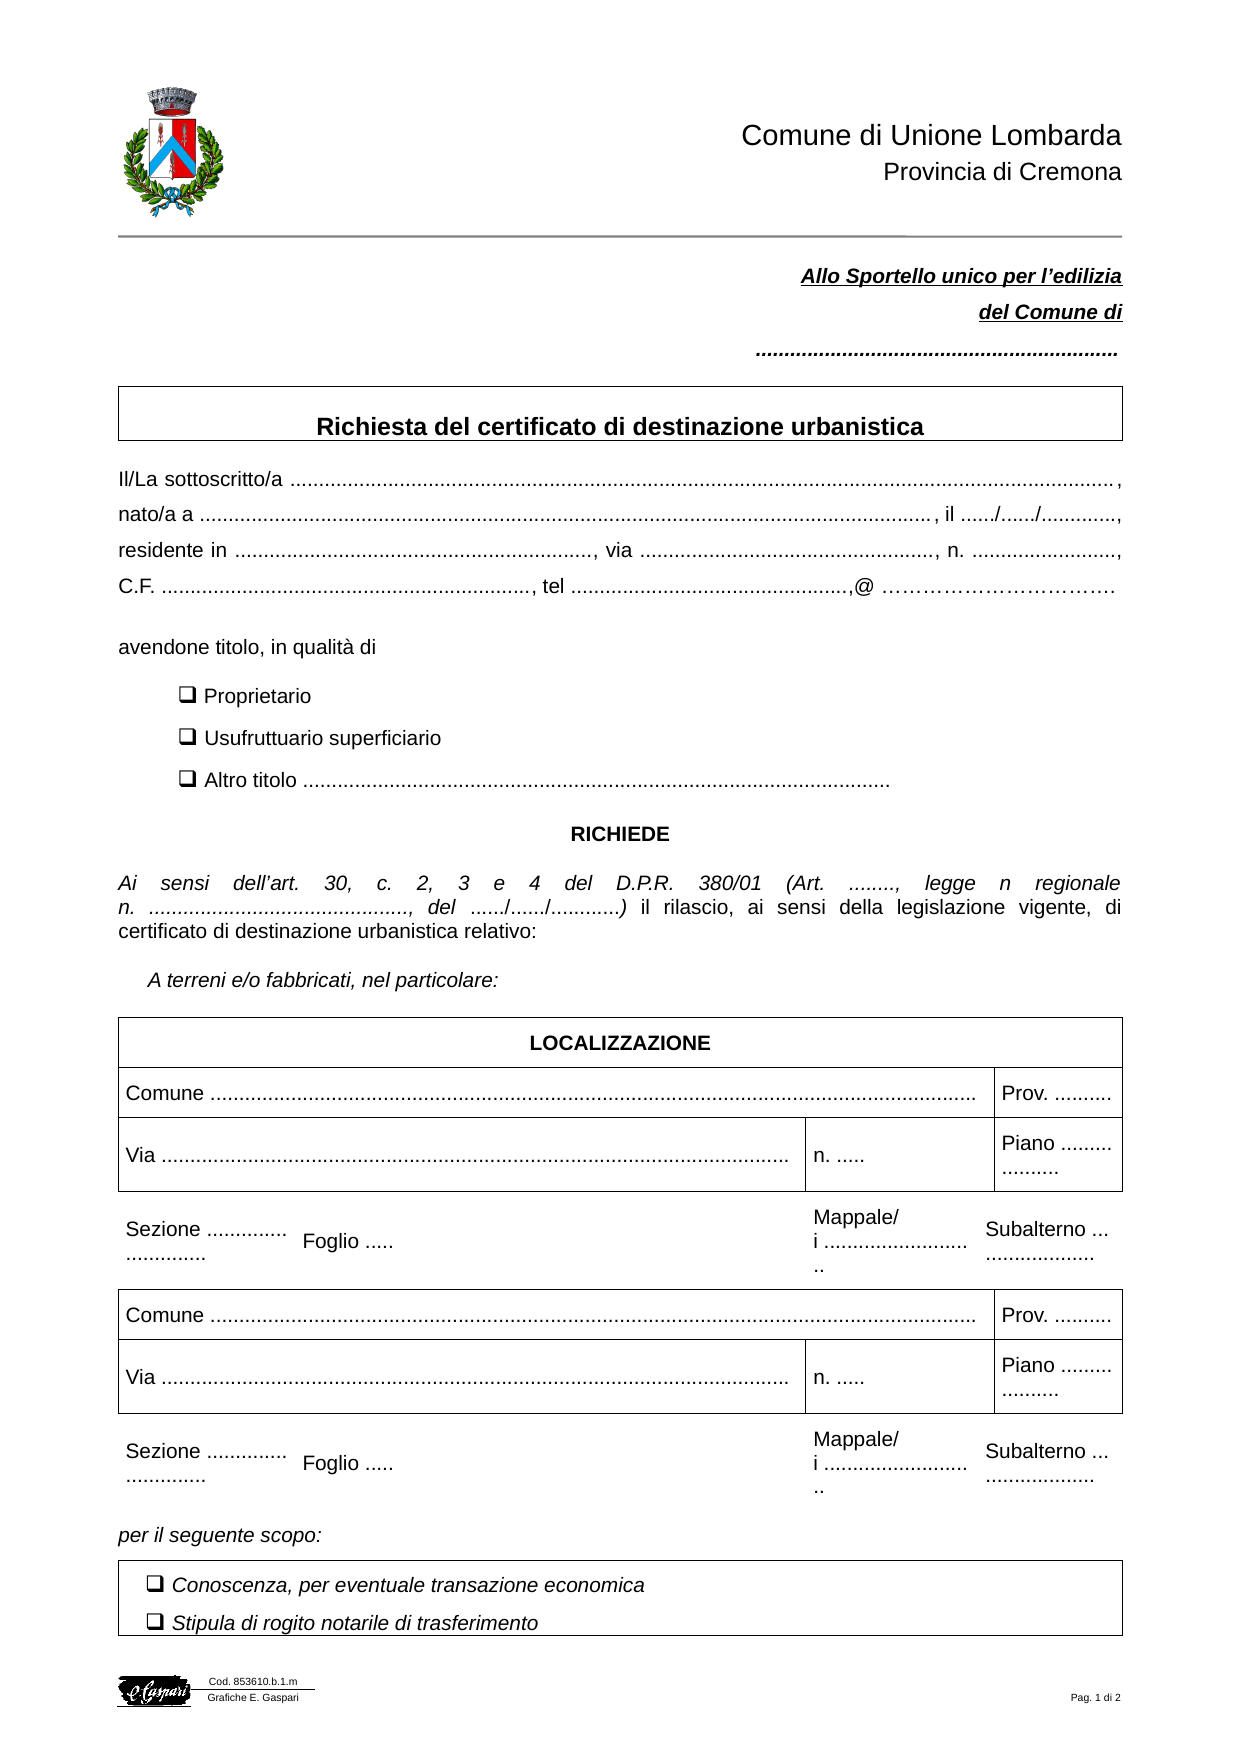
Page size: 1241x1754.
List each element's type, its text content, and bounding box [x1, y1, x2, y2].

table_cell Subalterno ...................... [978, 1414, 1122, 1511]
table_cell n. ..... [806, 1340, 994, 1413]
table_cell Prov. .......... [995, 1290, 1122, 1339]
table_header LOCALIZZAZIONE [119, 1018, 1122, 1067]
text Provincia di Cremona [224, 157, 1122, 185]
table_cell Sezione ............................ [118, 1414, 295, 1511]
table_cell Comune ..................................................................................................................................... [119, 1068, 994, 1117]
table_cell Piano ................... [995, 1118, 1122, 1191]
text A terreni e/o fabbricati, nel particolare: [148, 968, 1122, 992]
table_cell Foglio ..... [295, 1414, 806, 1511]
text Ai sensi dell’art. 30, c. 2, 3 e 4 del D.P.R. 380/01 (Art. ........, legge n regionale n. ............................................., del ....../....../............) il rilascio, ai sensi della legislazione vigente, di certificato di destinazione urbanistica relativo: [118, 871, 1122, 943]
table_header Richiesta del certificato di destinazione urbanistica [119, 387, 1122, 440]
text del Comune di [118, 300, 1122, 324]
text RICHIEDE [118, 822, 1122, 846]
table_cell Piano ................... [995, 1340, 1122, 1413]
text Comune di Unione Lombarda [224, 118, 1122, 152]
table_cell Sezione ............................ [118, 1192, 295, 1289]
picture [117, 1674, 191, 1706]
text Allo Sportello unico per l’edilizia [118, 264, 1122, 288]
table_header  Conoscenza, per eventuale transazione economica  Stipula di rogito notarile di trasferimento [119, 1561, 1122, 1635]
text avendone titolo, in qualità di [118, 635, 1122, 659]
table_cell Subalterno ...................... [978, 1192, 1122, 1289]
text  Usufruttuario superficiario [177, 725, 1122, 750]
text per il seguente scopo: [118, 1523, 1122, 1547]
table_cell Mappale/i ........................... [806, 1414, 978, 1511]
table_cell Via ............................................................................................................. [119, 1118, 805, 1191]
table_cell Prov. .......... [995, 1068, 1122, 1117]
text  Altro titolo ...................................................................................................... [177, 768, 1122, 792]
table_cell Mappale/i ........................... [806, 1192, 978, 1289]
text Il/La sottoscritto/a ..............................................................................................................................................., nato/a a ..............................................................................................................................., il ....../....../............., residente in .............................................................., via ..................................................., n. ........................., C.F. ................................................................, tel ................................................,@ ……………………………. [118, 466, 1122, 598]
text ............................................................... [756, 337, 1122, 361]
table_cell Foglio ..... [295, 1192, 806, 1289]
table_cell Comune ..................................................................................................................................... [119, 1290, 994, 1339]
table_cell Via ............................................................................................................. [119, 1340, 805, 1413]
table_cell n. ..... [806, 1118, 994, 1191]
picture [122, 87, 224, 219]
text  Proprietario [177, 683, 1122, 708]
